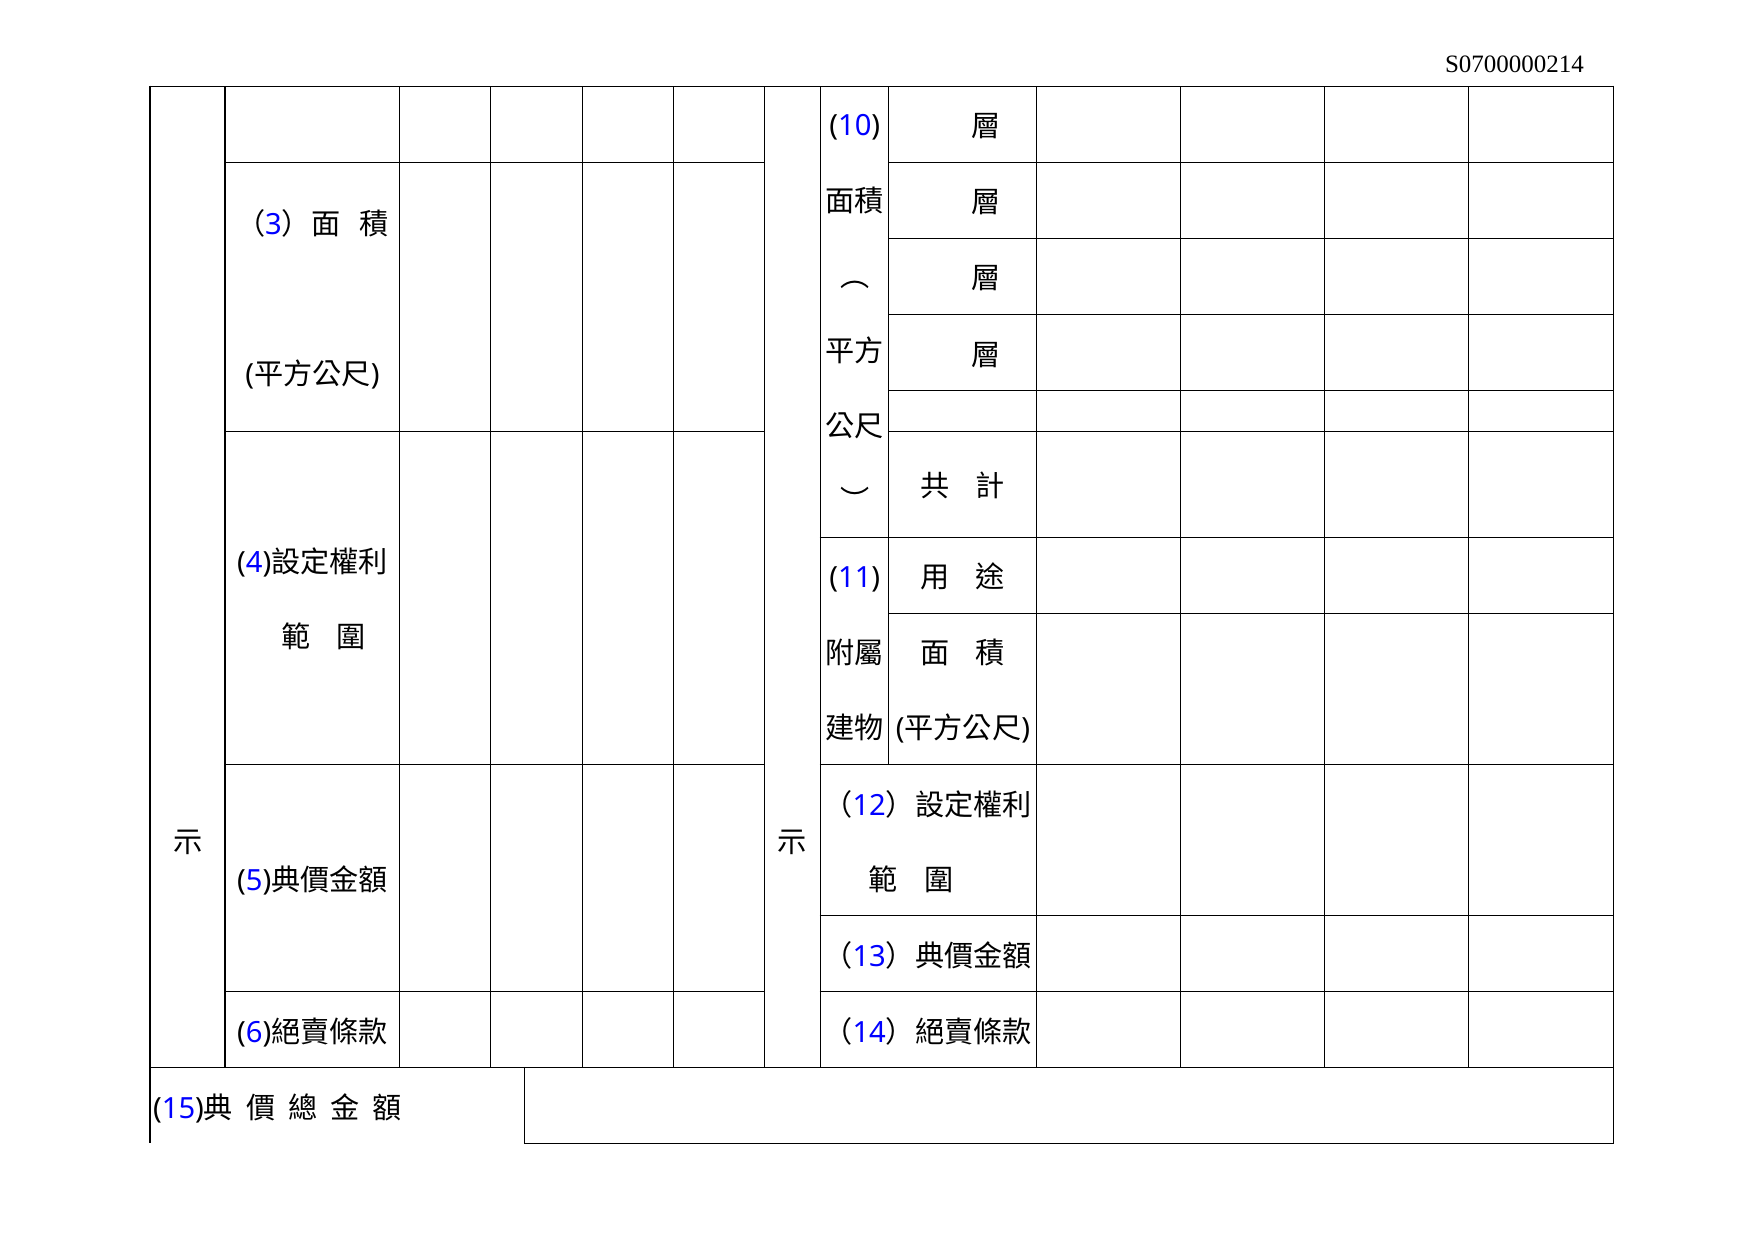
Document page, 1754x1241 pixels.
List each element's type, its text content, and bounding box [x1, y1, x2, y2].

table_cell [1469, 239, 1613, 314]
table_cell 示 [765, 87, 820, 1067]
table_cell [400, 765, 490, 991]
table_cell [1325, 315, 1468, 390]
table_cell [1325, 432, 1468, 537]
table_cell [1469, 87, 1613, 162]
table_cell [1181, 538, 1324, 613]
table_cell [1469, 163, 1613, 238]
table_cell [1469, 916, 1613, 991]
table_cell [674, 87, 764, 162]
table_cell (10) 面積 ︵ 平方 公尺 ︶ [821, 87, 888, 537]
table_cell 用 途 [889, 538, 1036, 613]
table_cell [1325, 916, 1468, 991]
table_cell [1181, 614, 1324, 764]
table_cell [1037, 239, 1180, 314]
table_cell 示 [151, 87, 224, 1067]
table_cell [1325, 163, 1468, 238]
table_cell [1181, 992, 1324, 1067]
table_cell [674, 163, 764, 431]
table_cell [1325, 538, 1468, 613]
table_cell (11) 附屬 建物 [821, 538, 888, 764]
table_cell [1469, 432, 1613, 537]
table_cell [583, 87, 673, 162]
table_cell [491, 992, 582, 1067]
table_cell [889, 391, 1036, 431]
table_cell 層 [889, 239, 1036, 314]
table_cell (4)設定權利 範 圍 [226, 432, 399, 764]
table_cell [1325, 614, 1468, 764]
table_cell [1037, 992, 1180, 1067]
table_cell [1037, 163, 1180, 238]
table_cell [583, 432, 673, 764]
table_cell [583, 163, 673, 431]
table_cell [674, 765, 764, 991]
table_cell [1181, 391, 1324, 431]
table_cell 面 積 (平方公尺) [889, 614, 1036, 764]
table_cell [491, 87, 582, 162]
table_cell [1181, 765, 1324, 915]
table_cell [1325, 87, 1468, 162]
table_cell [1037, 315, 1180, 390]
table_cell [1037, 916, 1180, 991]
table_cell [1181, 315, 1324, 390]
table_cell [1037, 614, 1180, 764]
table_cell [583, 992, 673, 1067]
table_cell [1181, 239, 1324, 314]
table_cell （3）面 積 (平方公尺) [226, 163, 399, 431]
table_cell （12）設定權利 範 圍 [821, 765, 1036, 915]
table_cell [1325, 765, 1468, 915]
table_cell [1037, 87, 1180, 162]
table_cell [1181, 916, 1324, 991]
table_cell (6)絕賣條款 [226, 992, 399, 1067]
table_cell [226, 87, 399, 162]
table_cell [1469, 614, 1613, 764]
table_cell [1037, 391, 1180, 431]
table_cell [674, 992, 764, 1067]
table_cell [1037, 432, 1180, 537]
table_cell (15)典 價 總 金 額 [151, 1068, 524, 1143]
table_cell [1469, 538, 1613, 613]
table_cell [491, 765, 582, 991]
table_cell [400, 87, 490, 162]
table_cell [1469, 391, 1613, 431]
table_cell [1469, 315, 1613, 390]
table_cell [400, 163, 490, 431]
table_cell [491, 432, 582, 764]
table_cell [525, 1068, 1613, 1143]
table_cell 層 [889, 87, 1036, 162]
table_cell [583, 765, 673, 991]
table_cell (5)典價金額 [226, 765, 399, 991]
table_cell 層 [889, 163, 1036, 238]
table_cell [400, 992, 490, 1067]
table_cell [1325, 992, 1468, 1067]
table_cell [1181, 163, 1324, 238]
table_cell [674, 432, 764, 764]
table_cell [1325, 391, 1468, 431]
table_cell [1469, 992, 1613, 1067]
table_cell 層 [889, 315, 1036, 390]
table_cell [1469, 765, 1613, 915]
table_cell [1037, 538, 1180, 613]
table_cell [400, 432, 490, 764]
table_cell [1037, 765, 1180, 915]
table_cell [1181, 432, 1324, 537]
table_cell （14）絕賣條款 [821, 992, 1036, 1067]
table_cell 共 計 [889, 432, 1036, 537]
table_cell [1181, 87, 1324, 162]
table_cell （13）典價金額 [821, 916, 1036, 991]
table_cell [491, 163, 582, 431]
table_cell [1325, 239, 1468, 314]
